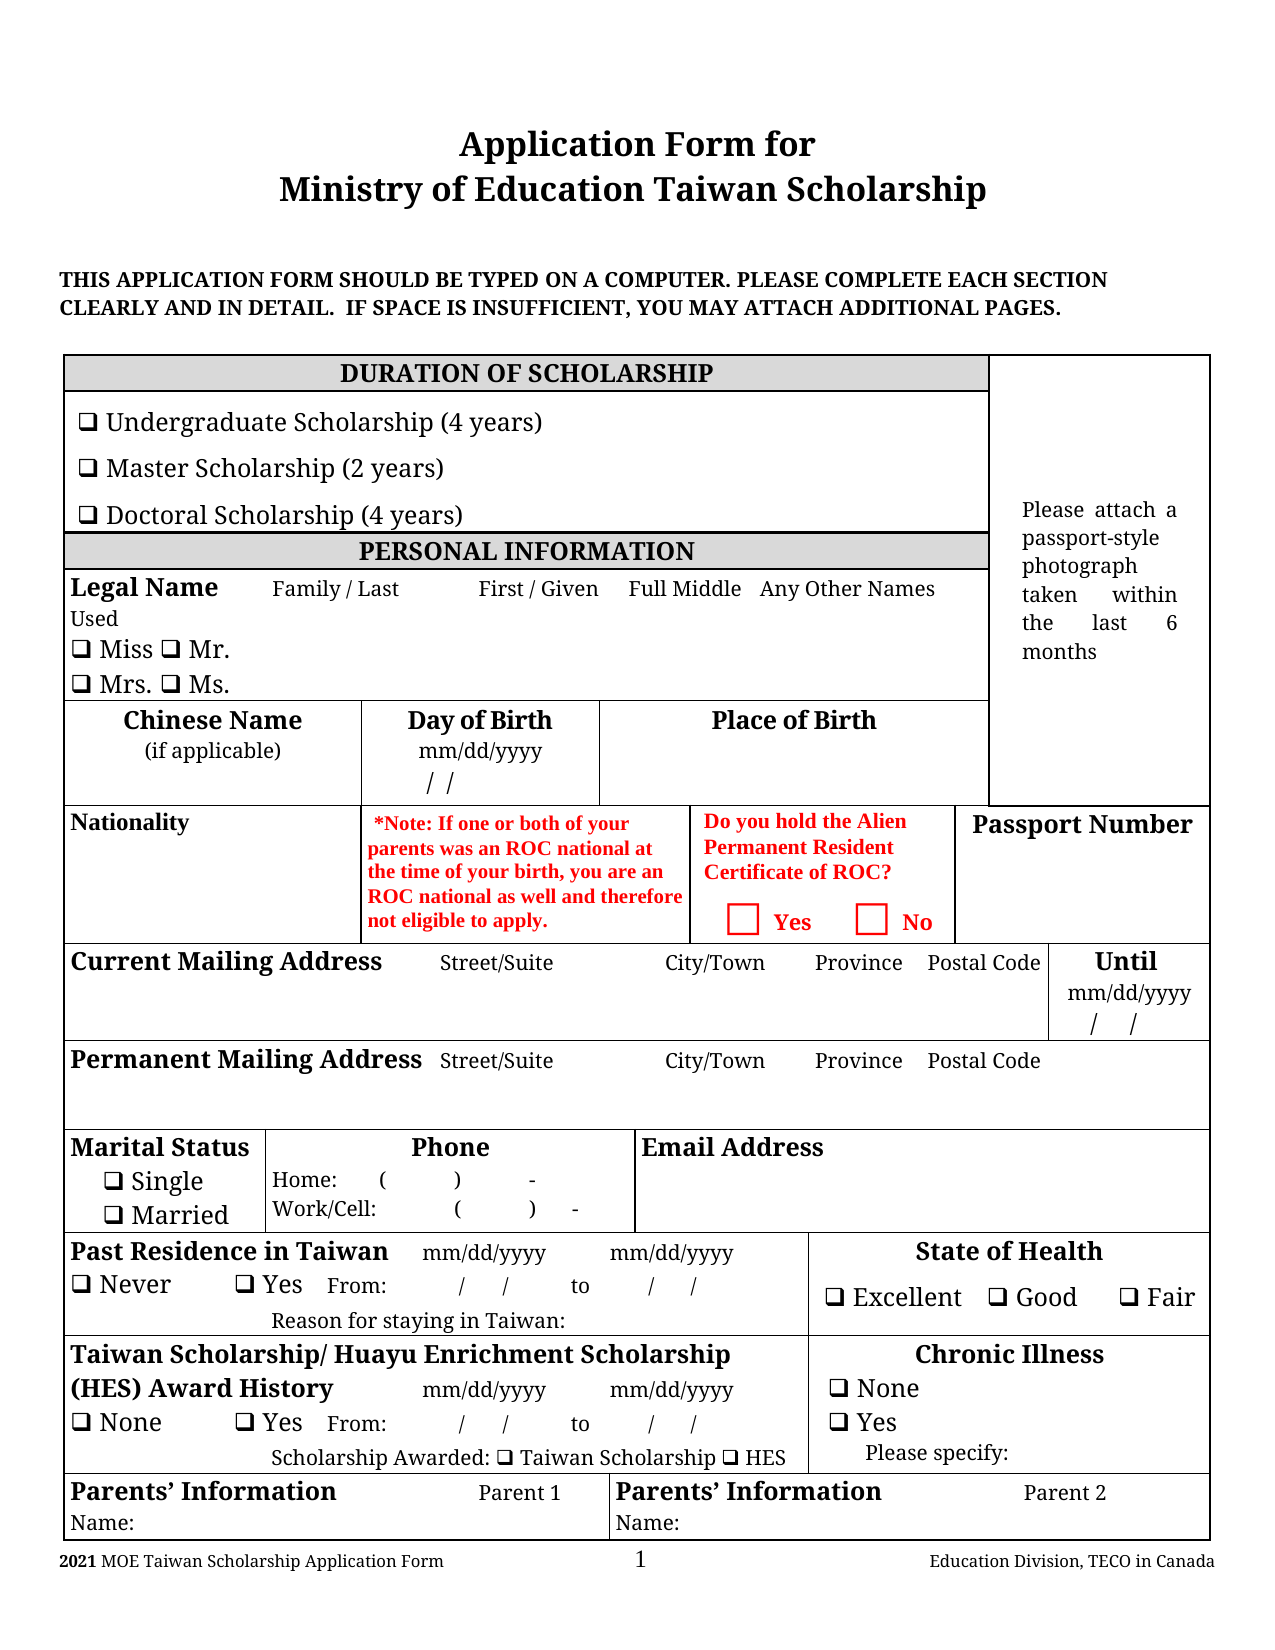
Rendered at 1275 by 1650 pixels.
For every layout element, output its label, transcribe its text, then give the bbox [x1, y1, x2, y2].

text This application form should be typed on a computer. please complete Each section clearly and in Detail. If space is insufficient, you may attach additional pages. [59, 265, 1210, 322]
table_cell [1211, 390, 1216, 531]
table_header [1211, 354, 1216, 390]
table_cell Chronic Illness  None  Yes Please specify: [809, 1336, 1209, 1473]
table_cell Taiwan Scholarship/ Huayu Enrichment Scholarship (HES) Award History mm/dd/yyyy mm/dd/yyyy  None  Yes From: / / to / / Scholarship Awarded:  Taiwan Scholarship  HES [65, 1336, 808, 1473]
table_cell Day of Birth mm/dd/yyyy / / [362, 701, 599, 804]
table_cell Phone Home: ( ) - Work/Cell: ( ) - [266, 1130, 634, 1232]
table_cell Current Mailing Address Street/Suite City/Town Province Postal Code [65, 944, 1048, 1040]
table_cell [59, 805, 63, 943]
table_cell Email Address [636, 1130, 1209, 1232]
table_cell [1211, 531, 1216, 568]
table_cell Until mm/dd/yyyy / / [1049, 944, 1209, 1040]
table_cell [59, 1232, 63, 1335]
table_cell [59, 531, 63, 568]
table_cell *Note: If one or both of your parents was an ROC national at the time of your birth, you are an ROC national as well and therefore not eligible to apply. [362, 806, 689, 943]
table_cell Parents’ Information Parent 1 Name: [65, 1474, 609, 1539]
table_cell Passport Number [956, 806, 1209, 943]
table_cell [59, 1040, 63, 1129]
text Ministry of Education Taiwan Scholarship [65, 166, 1210, 211]
table_header Please attach a passport-style photograph taken within the last 6 months [990, 356, 1209, 804]
table_cell [59, 568, 63, 700]
table_cell [1211, 568, 1216, 700]
table_cell [59, 700, 63, 804]
table_cell Legal Name Family / Last First / Given Full Middle Any Other Names Used  Miss  Mr.  Mrs.  Ms. [65, 570, 988, 700]
text Application Form for [65, 120, 1210, 166]
table_cell Chinese Name (if applicable) [65, 701, 361, 804]
table_cell [59, 1473, 63, 1539]
table_cell State of Health  Excellent  Good  Fair [809, 1233, 1209, 1335]
table_cell [1211, 1473, 1216, 1539]
table_cell Marital Status  Single  Married [65, 1130, 265, 1232]
table_cell Permanent Mailing Address Street/Suite City/Town Province Postal Code [65, 1041, 1209, 1129]
table_cell [59, 1129, 63, 1232]
table_cell [1211, 1040, 1216, 1129]
table_cell [1211, 805, 1216, 943]
table_cell Personal Information [65, 534, 988, 568]
table_cell [1211, 1232, 1216, 1335]
table_header DURATION OF SCHOLARSHIP [65, 356, 988, 390]
table_header [59, 354, 63, 390]
table_cell Nationality [65, 806, 360, 943]
table_cell [1211, 1335, 1216, 1473]
table_cell [1211, 700, 1216, 804]
table_cell [1211, 1129, 1216, 1232]
table_cell [59, 390, 63, 531]
table_cell Past Residence in Taiwan mm/dd/yyyy mm/dd/yyyy  Never  Yes From: / / to / / Reason for staying in Taiwan: [65, 1233, 808, 1335]
table_cell Place of Birth [600, 701, 988, 804]
table_cell Do you hold the Alien Permanent Resident Certificate of ROC? □ Yes □ No [691, 806, 954, 943]
table_cell [1211, 943, 1216, 1040]
table_cell  Undergraduate Scholarship (4 years)  Master Scholarship (2 years)  Doctoral Scholarship (4 years) [65, 392, 988, 531]
table_cell [59, 1335, 63, 1473]
table_cell [59, 943, 63, 1040]
table_cell Parents’ Information Parent 2 Name: [610, 1474, 1209, 1539]
